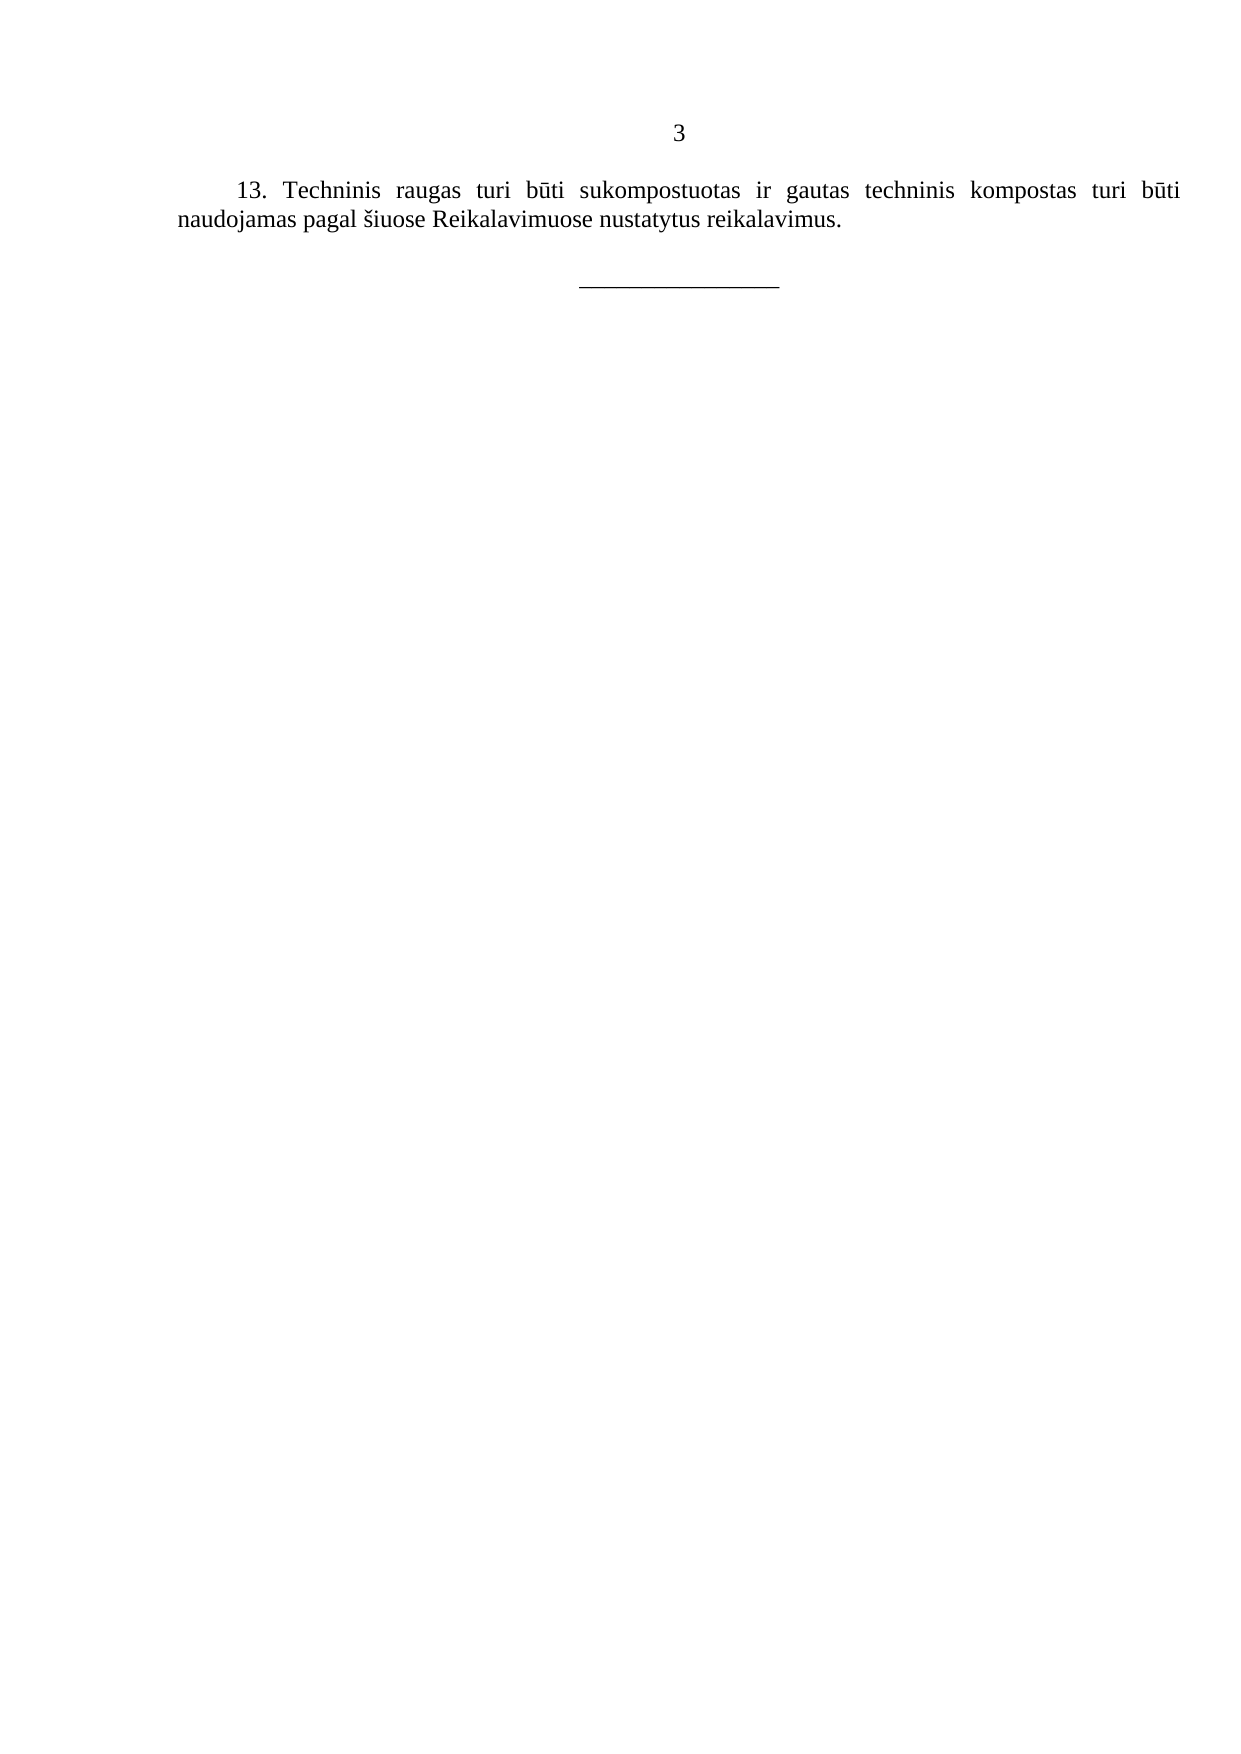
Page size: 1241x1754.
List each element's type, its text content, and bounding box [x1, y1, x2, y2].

text ________________ [177, 262, 1181, 291]
text 13. Techninis raugas turi būti sukompostuotas ir gautas techninis kompostas turi būti naudojamas pagal šiuose Reikalavimuose nustatytus reikalavimus. [177, 176, 1181, 233]
